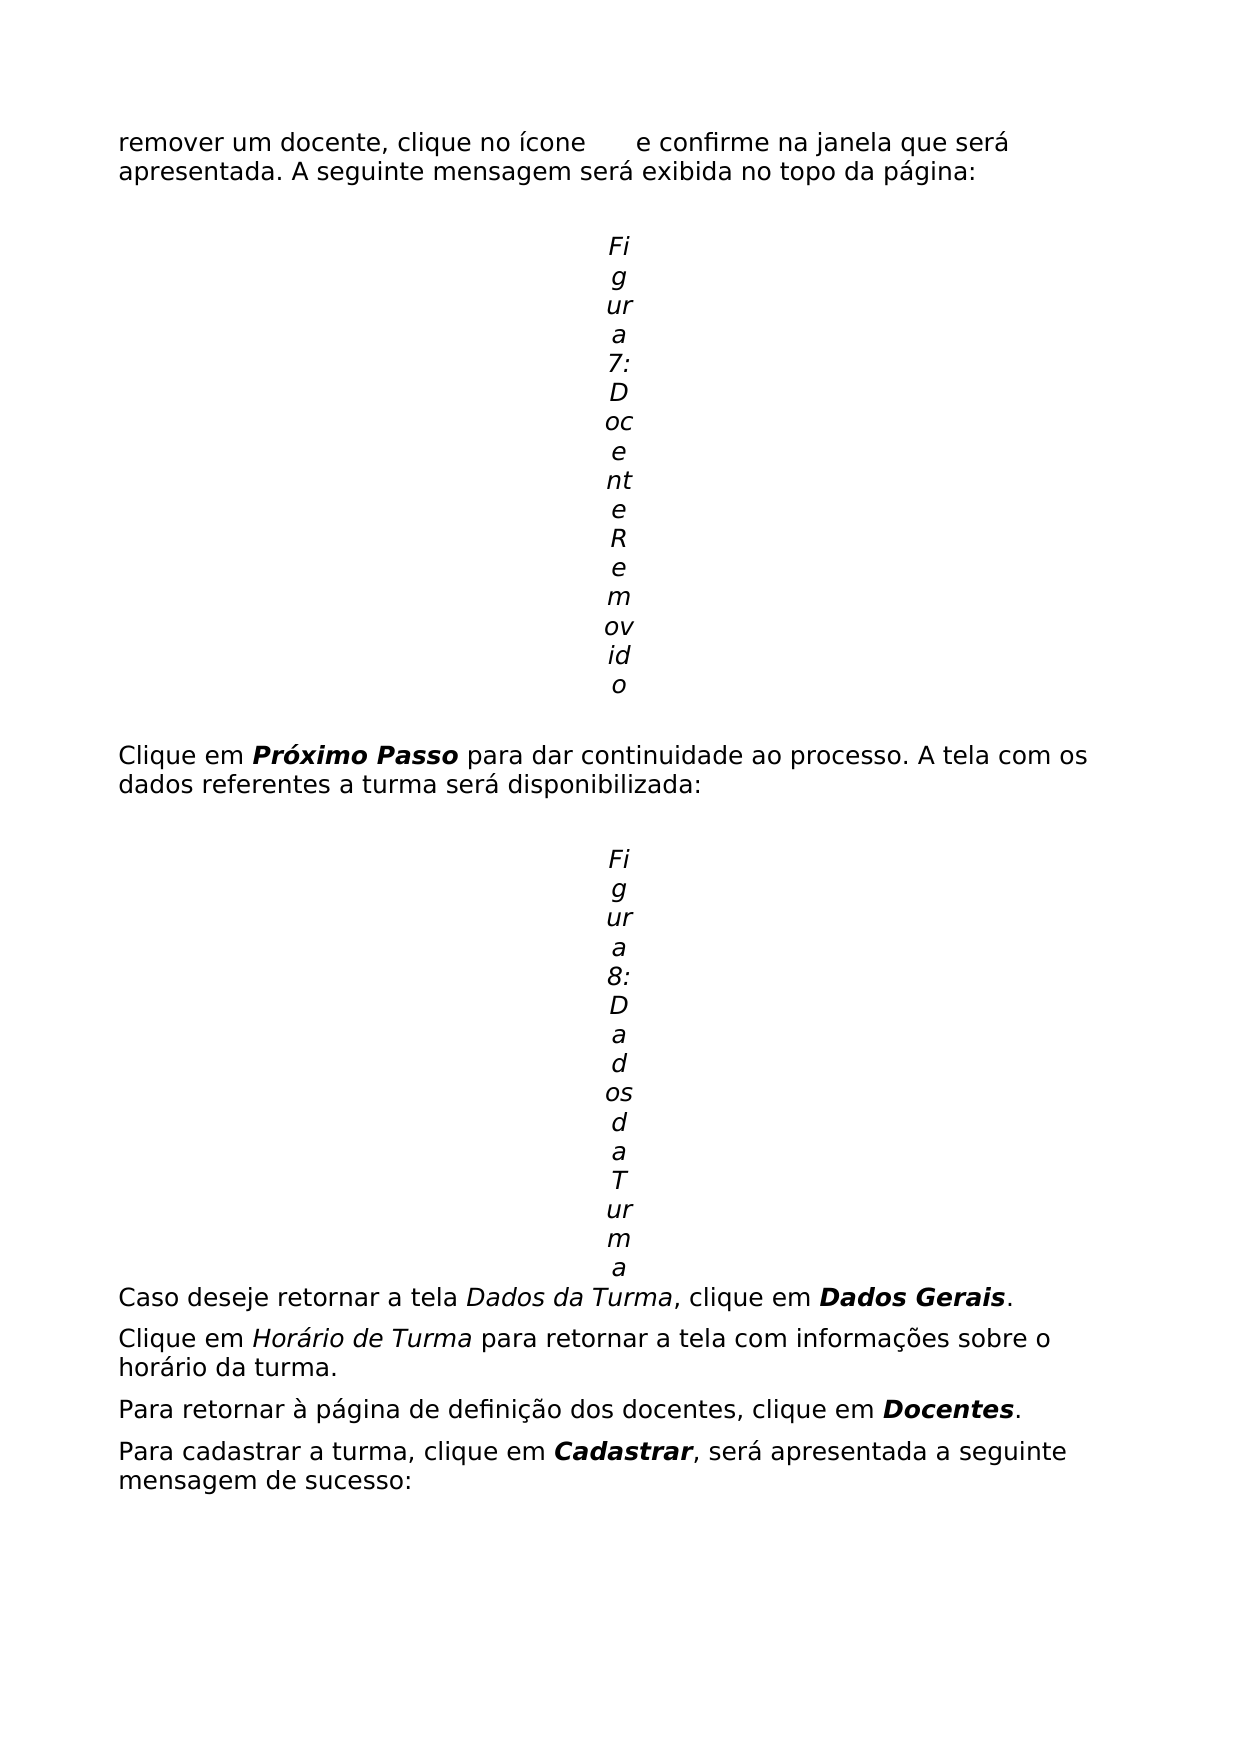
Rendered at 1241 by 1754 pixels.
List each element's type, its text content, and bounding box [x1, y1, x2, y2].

text Clique em Próximo Passo para dar continuidade ao processo. A tela com os dados referentes a turma será disponibilizada: [118, 741, 1122, 799]
text Clique em Horário de Turma para retornar a tela com informações sobre o horário da turma. [118, 1324, 1122, 1383]
text remover um docente, clique no ícone e confirme na janela que será apresentada. A seguinte mensagem será exibida no topo da página: [118, 118, 1122, 187]
text Caso deseje retornar a tela Dados da Turma, clique em Dados Gerais. [118, 1121, 1122, 1312]
text Figura 7: Docente Removido [603, 212, 637, 699]
text Para retornar à página de definição dos docentes, clique em Docentes. [118, 1395, 1122, 1424]
text Figura 8: Dados da Turma [603, 824, 637, 1283]
text Para cadastrar a turma, clique em Cadastrar, será apresentada a seguinte mensagem de sucesso: [118, 1437, 1122, 1495]
